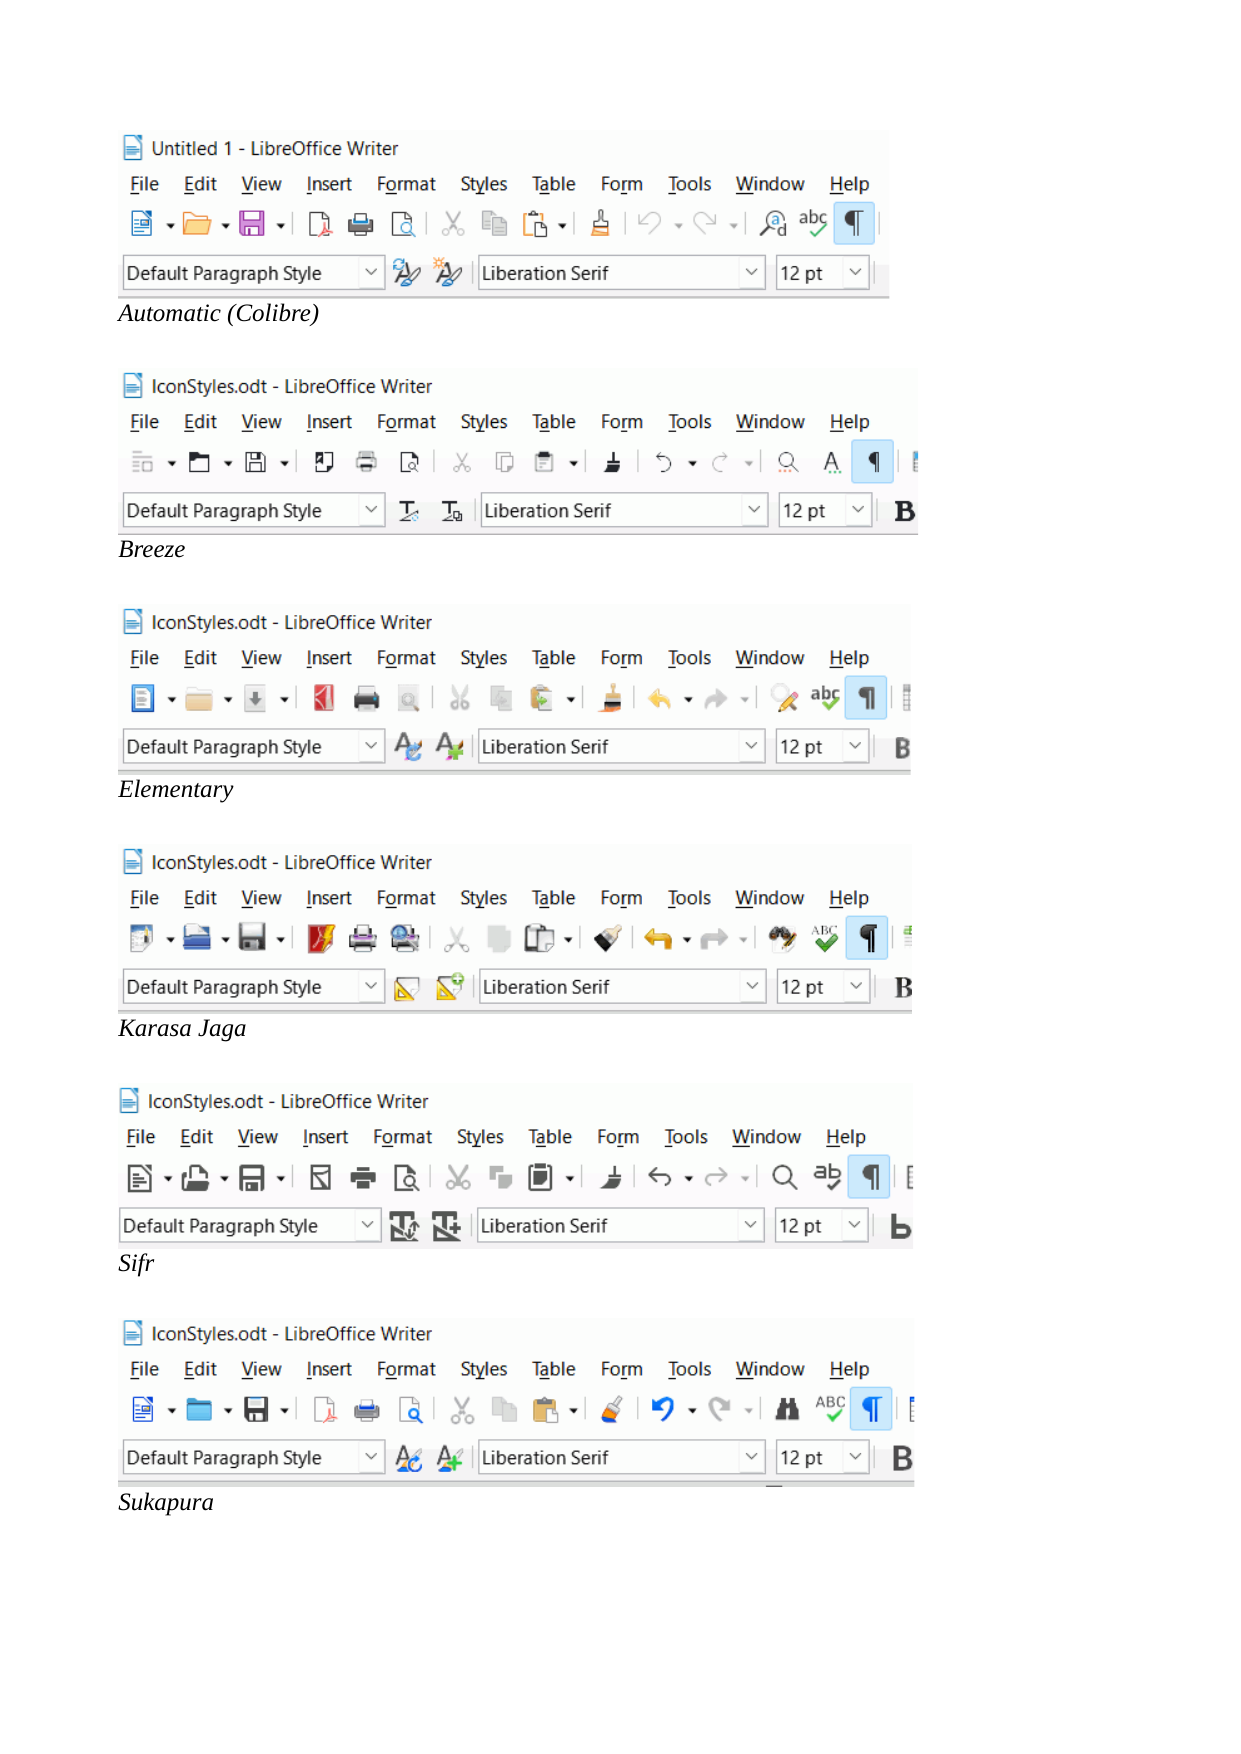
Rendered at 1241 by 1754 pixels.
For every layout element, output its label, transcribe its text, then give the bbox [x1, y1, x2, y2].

text Sifr [118, 1249, 913, 1277]
picture [118, 844, 912, 1014]
text Automatic (Colibre) [118, 299, 889, 327]
text Karasa Jaga [118, 1014, 912, 1042]
picture [118, 130, 890, 299]
picture [118, 1318, 915, 1487]
text Breeze [118, 535, 918, 563]
text Elementary [118, 775, 911, 803]
picture [118, 1083, 914, 1249]
text Sukapura [118, 1487, 914, 1516]
picture [118, 368, 919, 535]
picture [118, 604, 911, 775]
